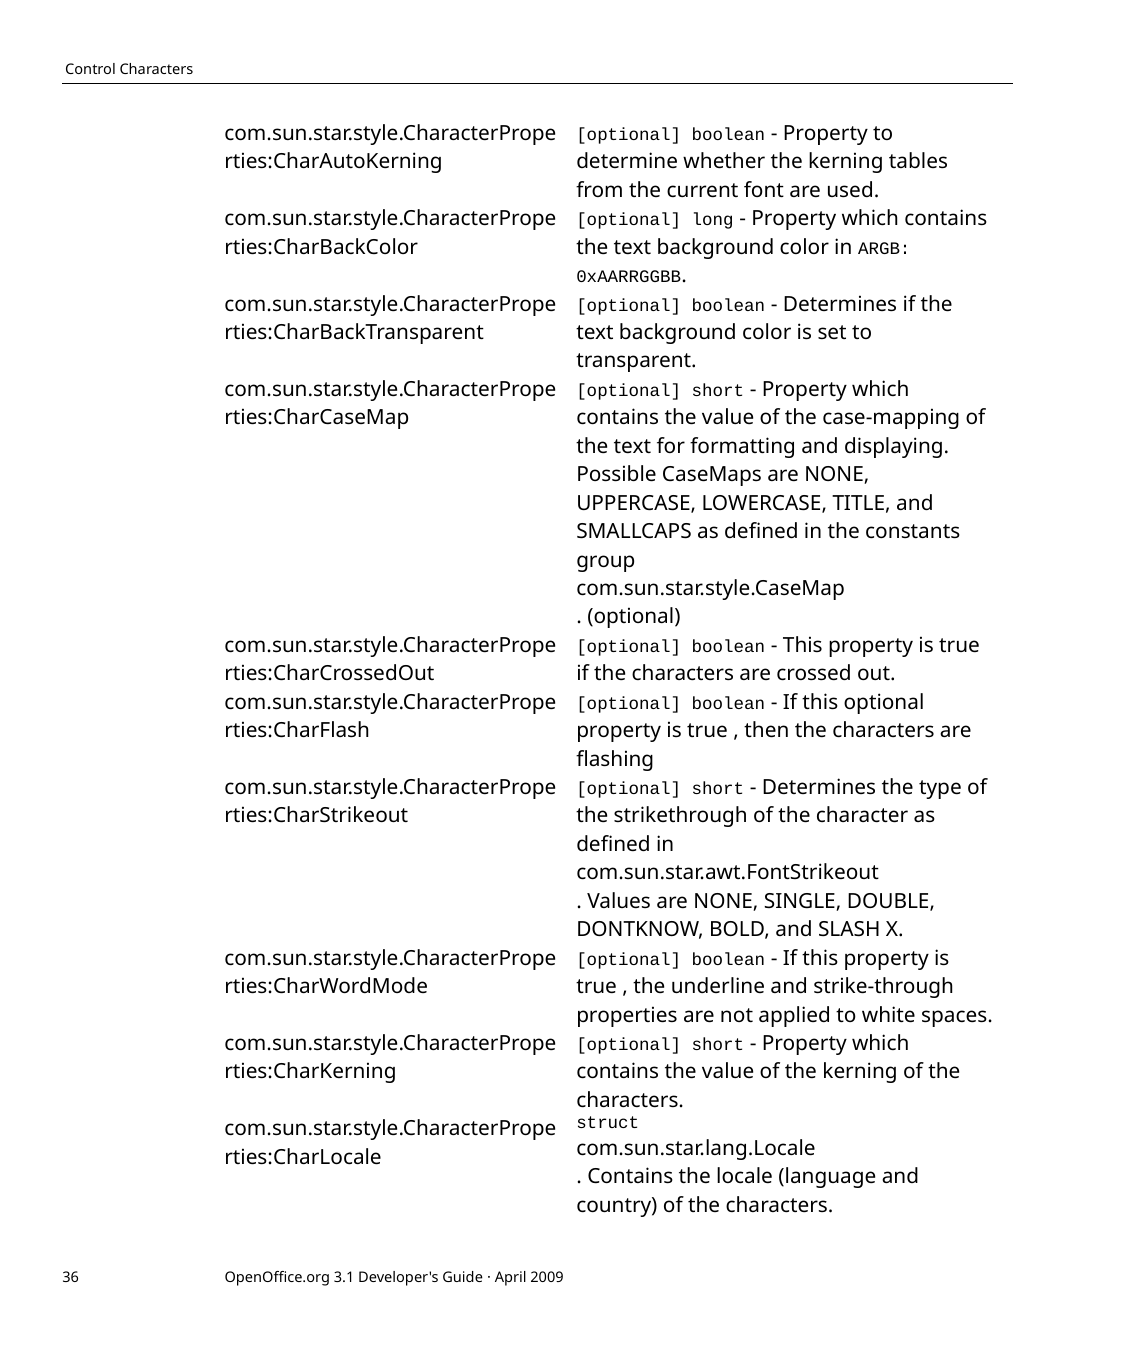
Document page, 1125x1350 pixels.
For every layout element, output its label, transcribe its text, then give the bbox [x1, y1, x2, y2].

table_cell com.sun.star.style.CharacterProperties:CharLocale [224, 1114, 576, 1218]
table_cell com.sun.star.style.CharacterProperties:CharKerning [224, 1028, 576, 1113]
table_cell struct com.sun.star.lang.Locale . Contains the locale (language and country) of the characters. [576, 1114, 1013, 1218]
table_cell [optional] short - Determines the type of the strikethrough of the character as defined in com.sun.star.awt.FontStrikeout . Values are NONE, SINGLE, DOUBLE, DONTKNOW, BOLD, and SLASH X. [576, 772, 1013, 943]
table_cell [optional] short - Property which contains the value of the kerning of the characters. [576, 1028, 1013, 1113]
table_cell [optional] boolean - Determines if the text background color is set to transparent. [576, 289, 1013, 374]
table_cell com.sun.star.style.CharacterProperties:CharBackColor [224, 204, 576, 289]
table_cell [optional] boolean - Property to determine whether the kerning tables from the current font are used. [576, 118, 1013, 203]
table_cell [optional] boolean - This property is true if the characters are crossed out. [576, 630, 1013, 687]
table_cell com.sun.star.style.CharacterProperties:CharAutoKerning [224, 118, 576, 203]
table_cell com.sun.star.style.CharacterProperties:CharCaseMap [224, 374, 576, 630]
table_cell [optional] boolean - If this property is true , the underline and strike-through properties are not applied to white spaces. [576, 943, 1013, 1028]
table_cell com.sun.star.style.CharacterProperties:CharBackTransparent [224, 289, 576, 374]
table_cell [optional] short - Property which contains the value of the case-mapping of the text for formatting and displaying. Possible CaseMaps are NONE, UPPERCASE, LOWERCASE, TITLE, and SMALLCAPS as defined in the constants group com.sun.star.style.CaseMap . (optional) [576, 374, 1013, 630]
table_cell [optional] long - Property which contains the text background color in ARGB: 0xAARRGGBB. [576, 204, 1013, 289]
table_cell [optional] boolean - If this optional property is true , then the characters are flashing [576, 687, 1013, 772]
table_cell com.sun.star.style.CharacterProperties:CharCrossedOut [224, 630, 576, 687]
table_cell com.sun.star.style.CharacterProperties:CharFlash [224, 687, 576, 772]
table_cell com.sun.star.style.CharacterProperties:CharStrikeout [224, 772, 576, 943]
table_cell com.sun.star.style.CharacterProperties:CharWordMode [224, 943, 576, 1028]
